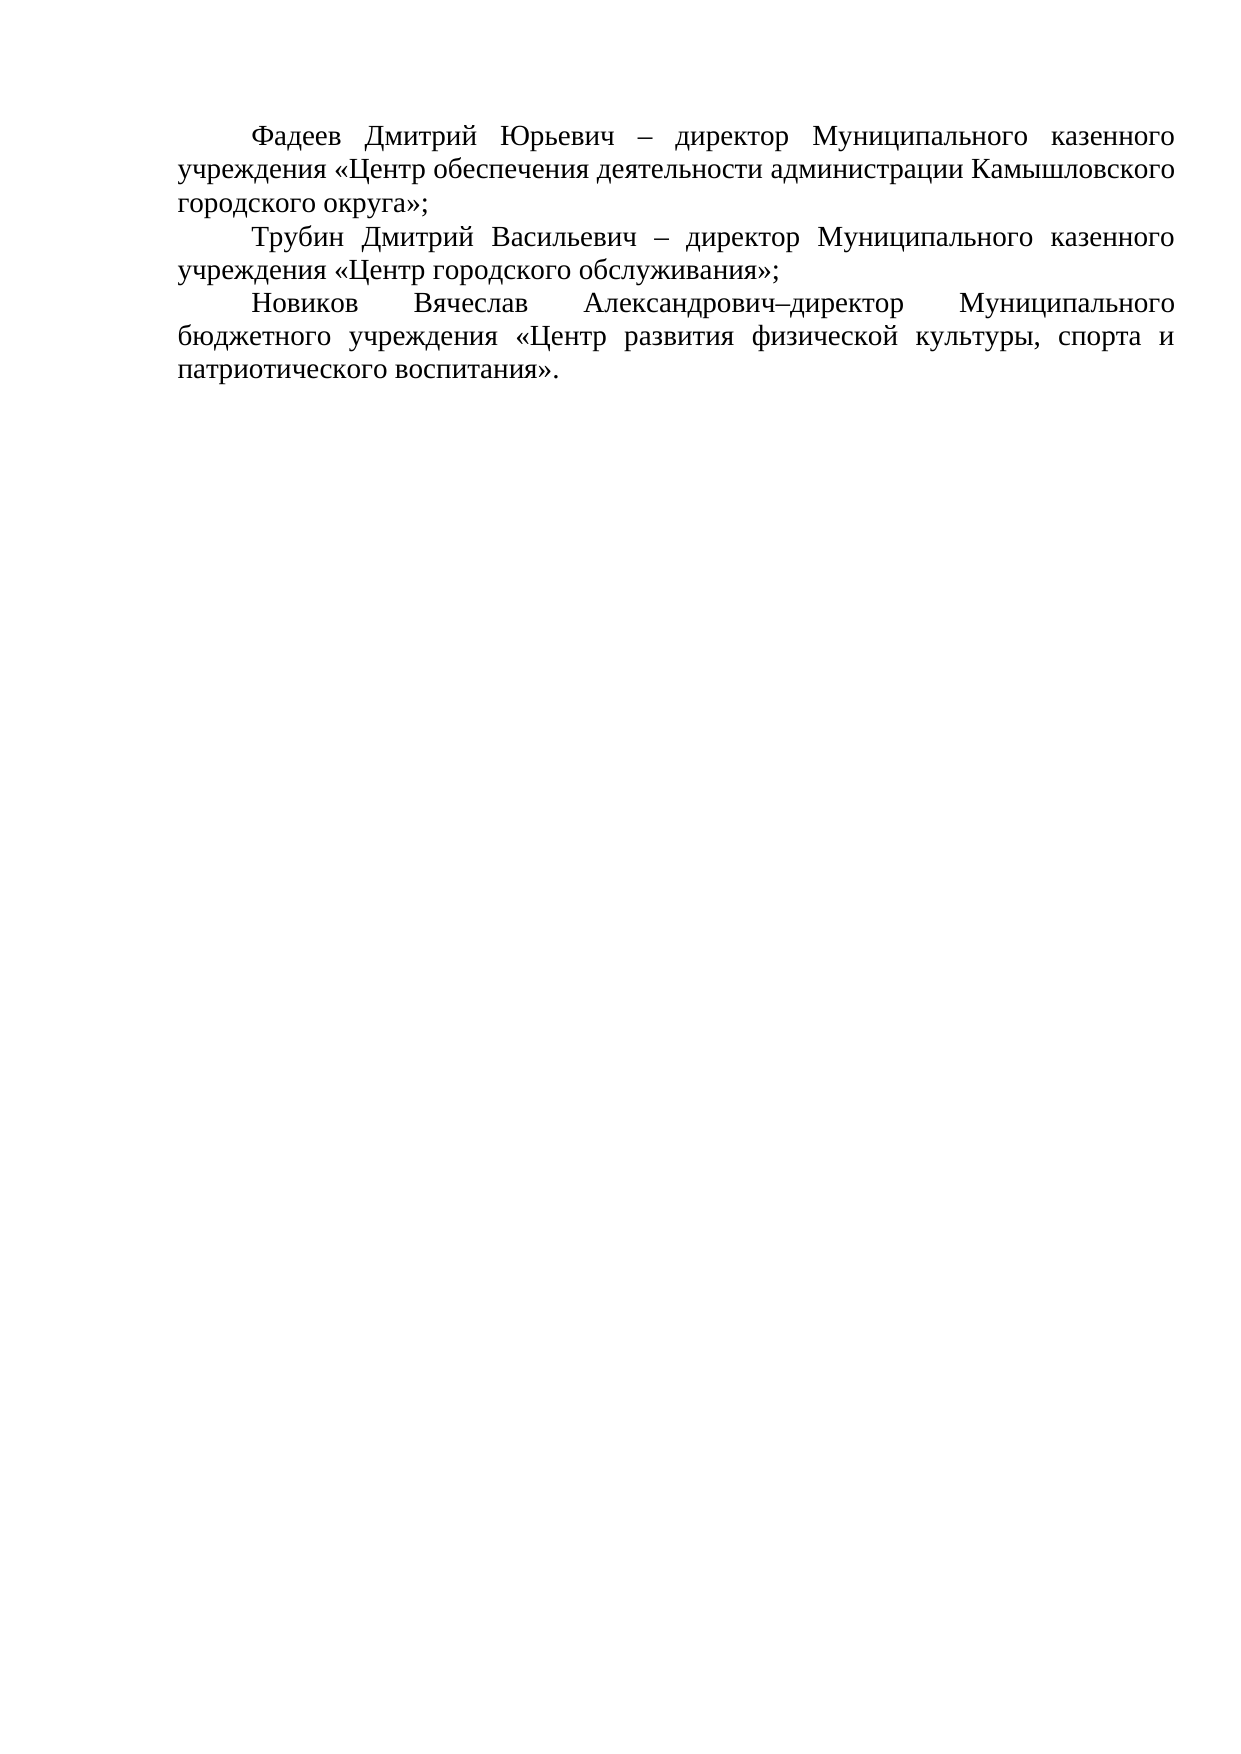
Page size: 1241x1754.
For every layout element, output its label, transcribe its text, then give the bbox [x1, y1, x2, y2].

text Трубин Дмитрий Васильевич – директор Муниципального казенного учреждения «Центр городского обслуживания»; [177, 219, 1176, 286]
text Фадеев Дмитрий Юрьевич – директор Муниципального казенного учреждения «Центр обеспечения деятельности администрации Камышловского городского округа»; [177, 118, 1176, 219]
text Новиков Вячеслав Александрович–директор Муниципального бюджетного учреждения «Центр развития физической культуры, спорта и патриотического воспитания». [177, 286, 1176, 385]
